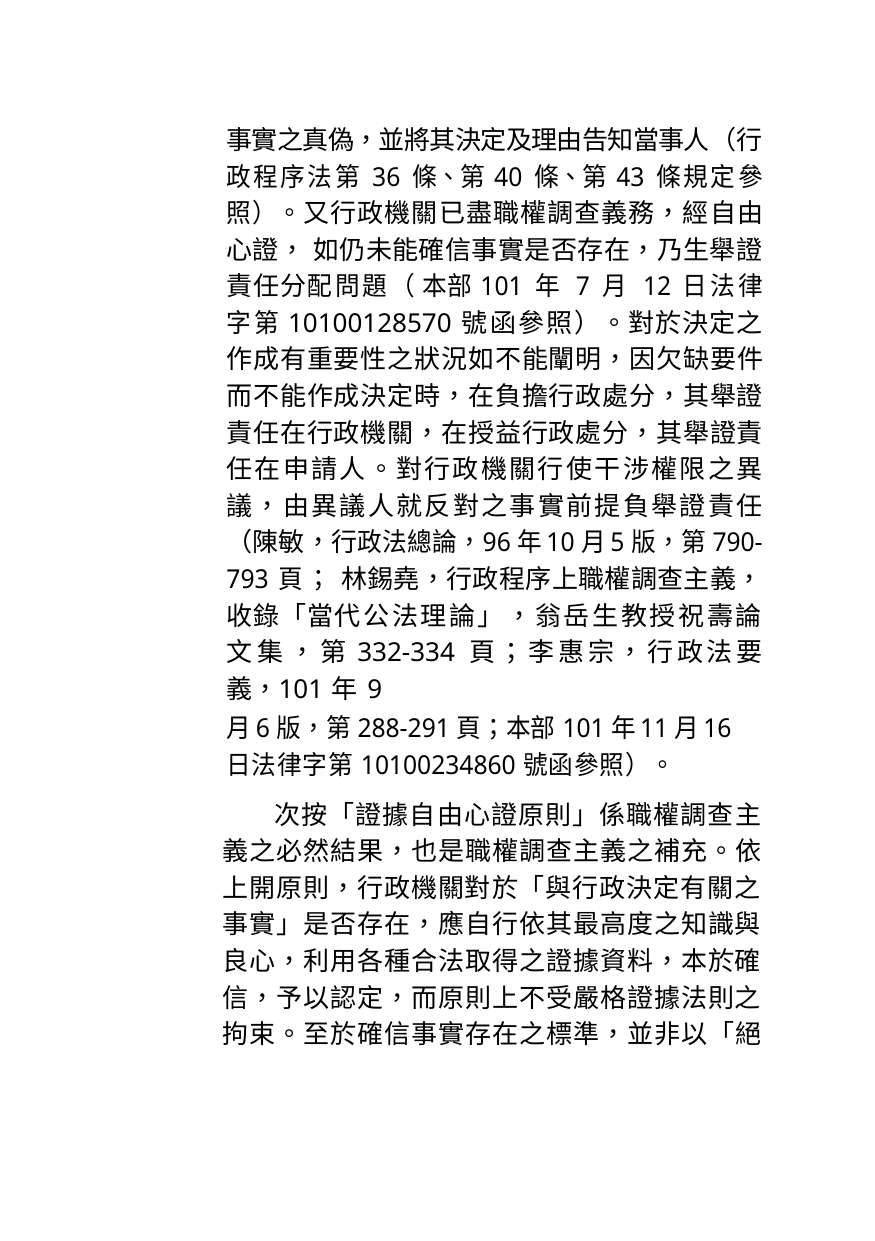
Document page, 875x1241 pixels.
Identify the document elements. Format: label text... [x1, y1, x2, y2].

text 日法律字第 10100234860 號函參照）。 [226, 746, 793, 782]
text 事實之真偽，並將其決定及理由告知當事人（行政程序法第 36 條、第 40 條、第 43 條規定參照）。又行政機關已盡職權調查義務，經自由心證， 如仍未能確信事實是否存在，乃生舉證責任分配問題（ 本部 101 年 7 月 12 日法律字第10100128570 號函參照）。對於決定之作成有重要性之狀況如不能闡明，因欠缺要件而不能作成決定時，在負擔行政處分，其舉證責任在行政機關，在授益行政處分，其舉證責任在申請人。對行政機關行使干涉權限之異議，由異議人就反對之事實前提負舉證責任（陳敏，行政法總論，96 年 10 月 5 版，第 790-793 頁； 林錫堯，行政程序上職權調查主義，收錄「當代公法理論」，翁岳生教授祝壽論文集，第332-334 頁；李惠宗，行政法要義，101 年 9 [226, 122, 763, 706]
text 月 6 版，第 288-291 頁；本部 101 年 11 月 16 [226, 709, 793, 745]
text 次按「證據自由心證原則」係職權調查主義之必然結果，也是職權調查主義之補充。依上開原則，行政機關對於「與行政決定有關之事實」是否存在，應自行依其最高度之知識與良心，利用各種合法取得之證據資料，本於確信，予以認定，而原則上不受嚴格證據法則之拘束。至於確信事實存在之標準，並非以「絕 [222, 796, 762, 1051]
